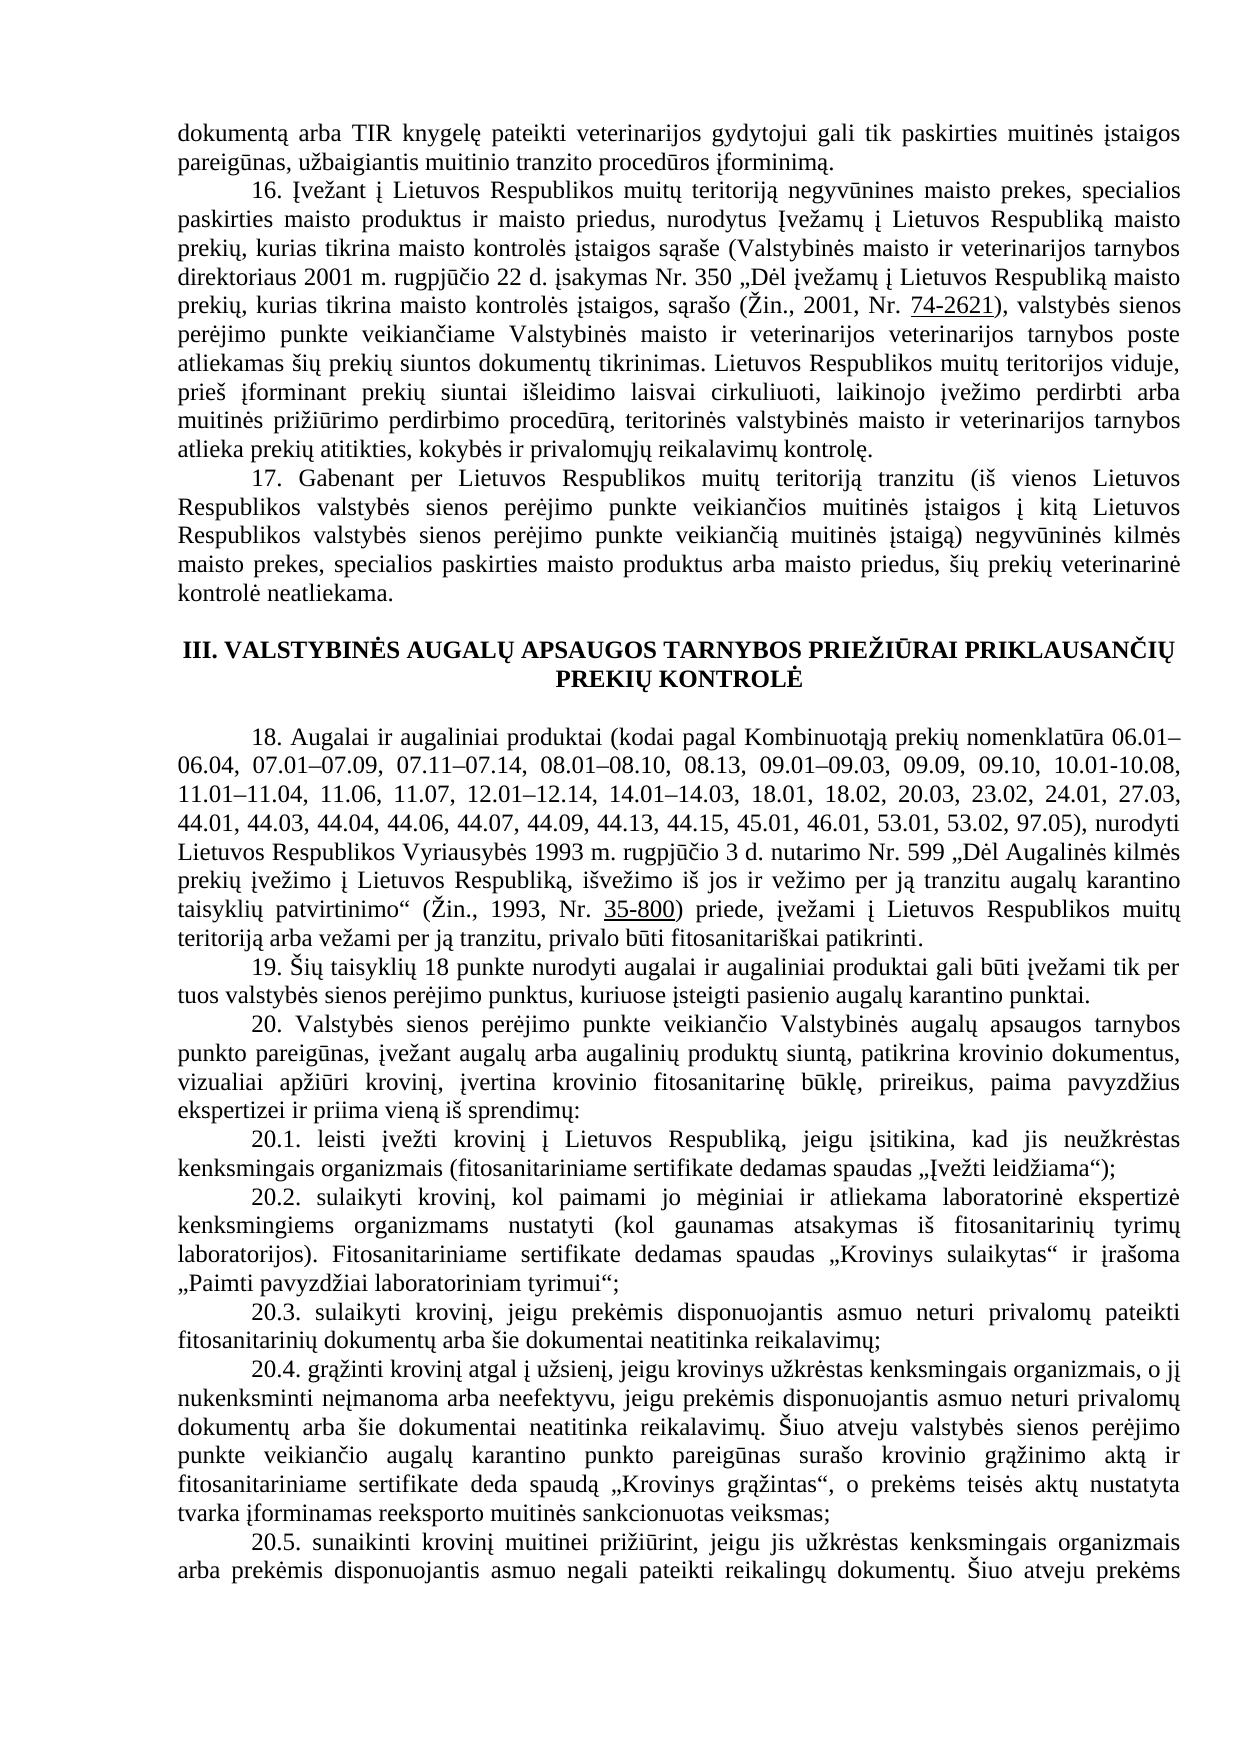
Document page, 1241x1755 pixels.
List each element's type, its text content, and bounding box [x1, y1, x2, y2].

text 20.2. sulaikyti krovinį, kol paimami jo mėginiai ir atliekama laboratorinė ekspertizė kenksmingiems organizmams nustatyti (kol gaunamas atsakymas iš fitosanitarinių tyrimų laboratorijos). Fitosanitariniame sertifikate dedamas spaudas „Krovinys sulaikytas“ ir įrašoma „Paimti pavyzdžiai laboratoriniam tyrimui“; [177, 1182, 1181, 1297]
text 16. Įvežant į Lietuvos Respublikos muitų teritoriją negyvūnines maisto prekes, specialios paskirties maisto produktus ir maisto priedus, nurodytus Įvežamų į Lietuvos Respubliką maisto prekių, kurias tikrina maisto kontrolės įstaigos sąraše (Valstybinės maisto ir veterinarijos tarnybos direktoriaus 2001 m. rugpjūčio 22 d. įsakymas Nr. 350 „Dėl įvežamų į Lietuvos Respubliką maisto prekių, kurias tikrina maisto kontrolės įstaigos, sąrašo (Žin., 2001, Nr. 74-2621), valstybės sienos perėjimo punkte veikiančiame Valstybinės maisto ir veterinarijos veterinarijos tarnybos poste atliekamas šių prekių siuntos dokumentų tikrinimas. Lietuvos Respublikos muitų teritorijos viduje, prieš įforminant prekių siuntai išleidimo laisvai cirkuliuoti, laikinojo įvežimo perdirbti arba muitinės prižiūrimo perdirbimo procedūrą, teritorinės valstybinės maisto ir veterinarijos tarnybos atlieka prekių atitikties, kokybės ir privalomųjų reikalavimų kontrolę. [177, 176, 1181, 463]
text 20. Valstybės sienos perėjimo punkte veikiančio Valstybinės augalų apsaugos tarnybos punkto pareigūnas, įvežant augalų arba augalinių produktų siuntą, patikrina krovinio dokumentus, vizualiai apžiūri krovinį, įvertina krovinio fitosanitarinę būklę, prireikus, paima pavyzdžius ekspertizei ir priima vieną iš sprendimų: [177, 1009, 1181, 1124]
text dokumentą arba TIR knygelę pateikti veterinarijos gydytojui gali tik paskirties muitinės įstaigos pareigūnas, užbaigiantis muitinio tranzito procedūros įforminimą. [177, 118, 1181, 176]
text 18. Augalai ir augaliniai produktai (kodai pagal Kombinuotąją prekių nomenklatūra 06.01–06.04, 07.01–07.09, 07.11–07.14, 08.01–08.10, 08.13, 09.01–09.03, 09.09, 09.10, 10.01-10.08, 11.01–11.04, 11.06, 11.07, 12.01–12.14, 14.01–14.03, 18.01, 18.02, 20.03, 23.02, 24.01, 27.03, 44.01, 44.03, 44.04, 44.06, 44.07, 44.09, 44.13, 44.15, 45.01, 46.01, 53.01, 53.02, 97.05), nurodyti Lietuvos Respublikos Vyriausybės 1993 m. rugpjūčio 3 d. nutarimo Nr. 599 „Dėl Augalinės kilmės prekių įvežimo į Lietuvos Respubliką, išvežimo iš jos ir vežimo per ją tranzitu augalų karantino taisyklių patvirtinimo“ (Žin., 1993, Nr. 35-800) priede, įvežami į Lietuvos Respublikos muitų teritoriją arba vežami per ją tranzitu, privalo būti fitosanitariškai patikrinti. [177, 722, 1181, 952]
text 20.4. grąžinti krovinį atgal į užsienį, jeigu krovinys užkrėstas kenksmingais organizmais, o jį nukenksminti neįmanoma arba neefektyvu, jeigu prekėmis disponuojantis asmuo neturi privalomų dokumentų arba šie dokumentai neatitinka reikalavimų. Šiuo atveju valstybės sienos perėjimo punkte veikiančio augalų karantino punkto pareigūnas surašo krovinio grąžinimo aktą ir fitosanitariniame sertifikate deda spaudą „Krovinys grąžintas“, o prekėms teisės aktų nustatyta tvarka įforminamas reeksporto muitinės sankcionuotas veiksmas; [177, 1354, 1181, 1527]
text 19. Šių taisyklių 18 punkte nurodyti augalai ir augaliniai produktai gali būti įvežami tik per tuos valstybės sienos perėjimo punktus, kuriuose įsteigti pasienio augalų karantino punktai. [177, 952, 1181, 1009]
text 20.1. leisti įvežti krovinį į Lietuvos Respubliką, jeigu įsitikina, kad jis neužkrėstas kenksmingais organizmais (fitosanitariniame sertifikate dedamas spaudas „Įvežti leidžiama“); [177, 1124, 1181, 1182]
text 17. Gabenant per Lietuvos Respublikos muitų teritoriją tranzitu (iš vienos Lietuvos Respublikos valstybės sienos perėjimo punkte veikiančios muitinės įstaigos į kitą Lietuvos Respublikos valstybės sienos perėjimo punkte veikiančią muitinės įstaigą) negyvūninės kilmės maisto prekes, specialios paskirties maisto produktus arba maisto priedus, šių prekių veterinarinė kontrolė neatliekama. [177, 463, 1181, 607]
text III. VALSTYBINĖS AUGALŲ APSAUGOS TARNYBOS PRIEŽIŪRAI PRIKLAUSANČIŲ PREKIŲ KONTROLĖ [177, 636, 1181, 693]
text 20.3. sulaikyti krovinį, jeigu prekėmis disponuojantis asmuo neturi privalomų pateikti fitosanitarinių dokumentų arba šie dokumentai neatitinka reikalavimų; [177, 1297, 1181, 1354]
text 20.5. sunaikinti krovinį muitinei prižiūrint, jeigu jis užkrėstas kenksmingais organizmais arba prekėmis disponuojantis asmuo negali pateikti reikalingų dokumentų. Šiuo atveju prekėms [177, 1527, 1181, 1584]
